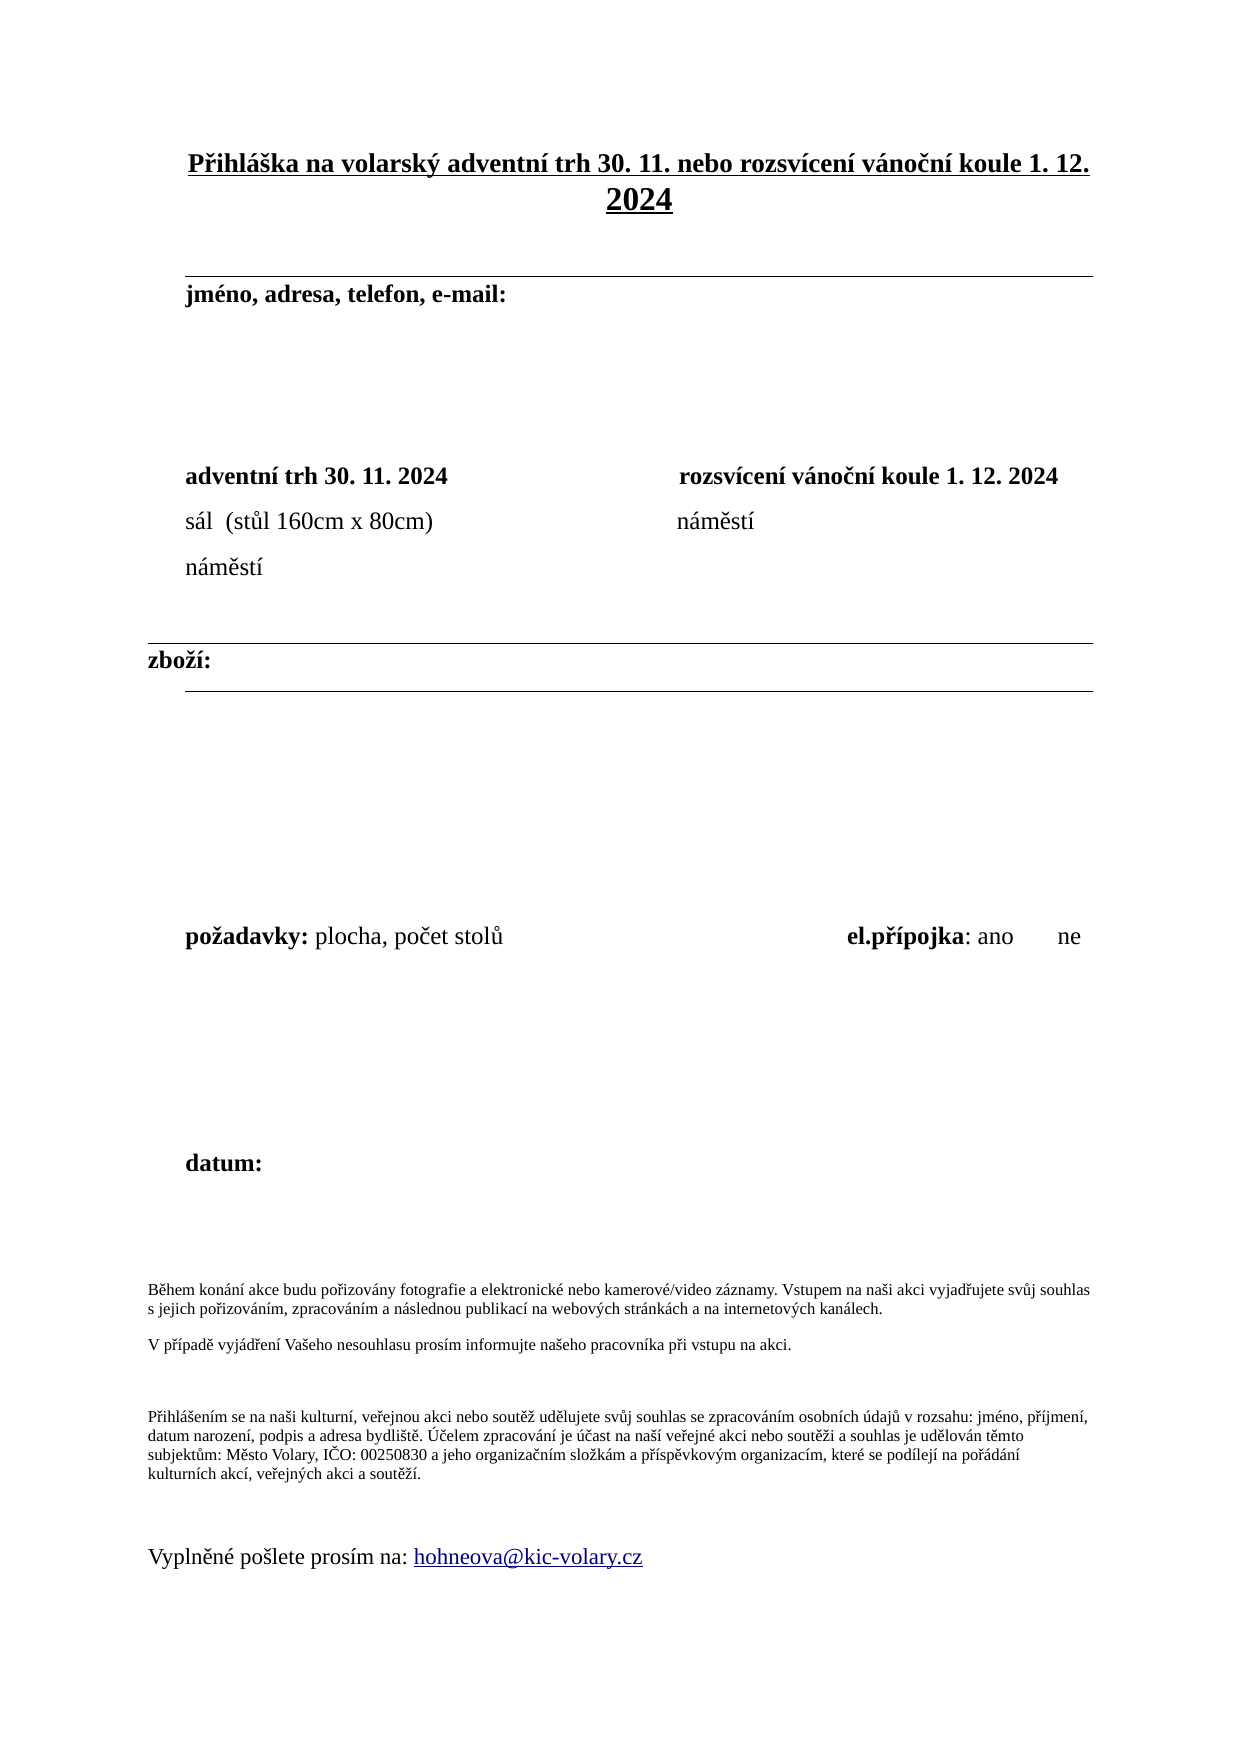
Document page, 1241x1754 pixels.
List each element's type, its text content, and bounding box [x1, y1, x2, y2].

text Vyplněné pošlete prosím na: hohneova@kic-volary.cz [148, 1543, 1093, 1569]
text datum: [185, 1145, 1093, 1177]
text jméno, adresa, telefon, e-mail: [185, 277, 1093, 308]
text Během konání akce budu pořizovány fotografie a elektronické nebo kamerové/video záznamy. Vstupem na naši akci vyjadřujete svůj souhlas s jejich pořizováním, zpracováním a následnou publikací na webových stránkách a na internetových kanálech. [148, 1280, 1093, 1318]
text adventní trh 30. 11. 2024 rozsvícení vánoční koule 1. 12. 2024 [185, 458, 1093, 489]
text Přihláška na volarský adventní trh 30. 11. nebo rozsvícení vánoční koule 1. 12. 2024 [185, 148, 1093, 217]
text náměstí [185, 548, 1093, 580]
text Přihlášením se na naši kulturní, veřejnou akci nebo soutěž udělujete svůj souhlas se zpracováním osobních údajů v rozsahu: jméno, příjmení, datum narození, podpis a adresa bydliště. Účelem zpracování je účast na naší veřejné akci nebo soutěži a souhlas je udělován těmto subjektům: Město Volary, IČO: 00250830 a jeho organizačním složkám a příspěvkovým organizacím, které se podílejí na pořádání kulturních akcí, veřejných akci a soutěží. [148, 1406, 1093, 1483]
text požadavky: plocha, počet stolů el.přípojka: ano ne [185, 918, 1093, 950]
text V případě vyjádření Vašeho nesouhlasu prosím informujte našeho pracovníka při vstupu na akci. [148, 1335, 1093, 1354]
subtitle zboží: [148, 644, 1093, 674]
text sál (stůl 160cm x 80cm) náměstí [185, 503, 1093, 535]
